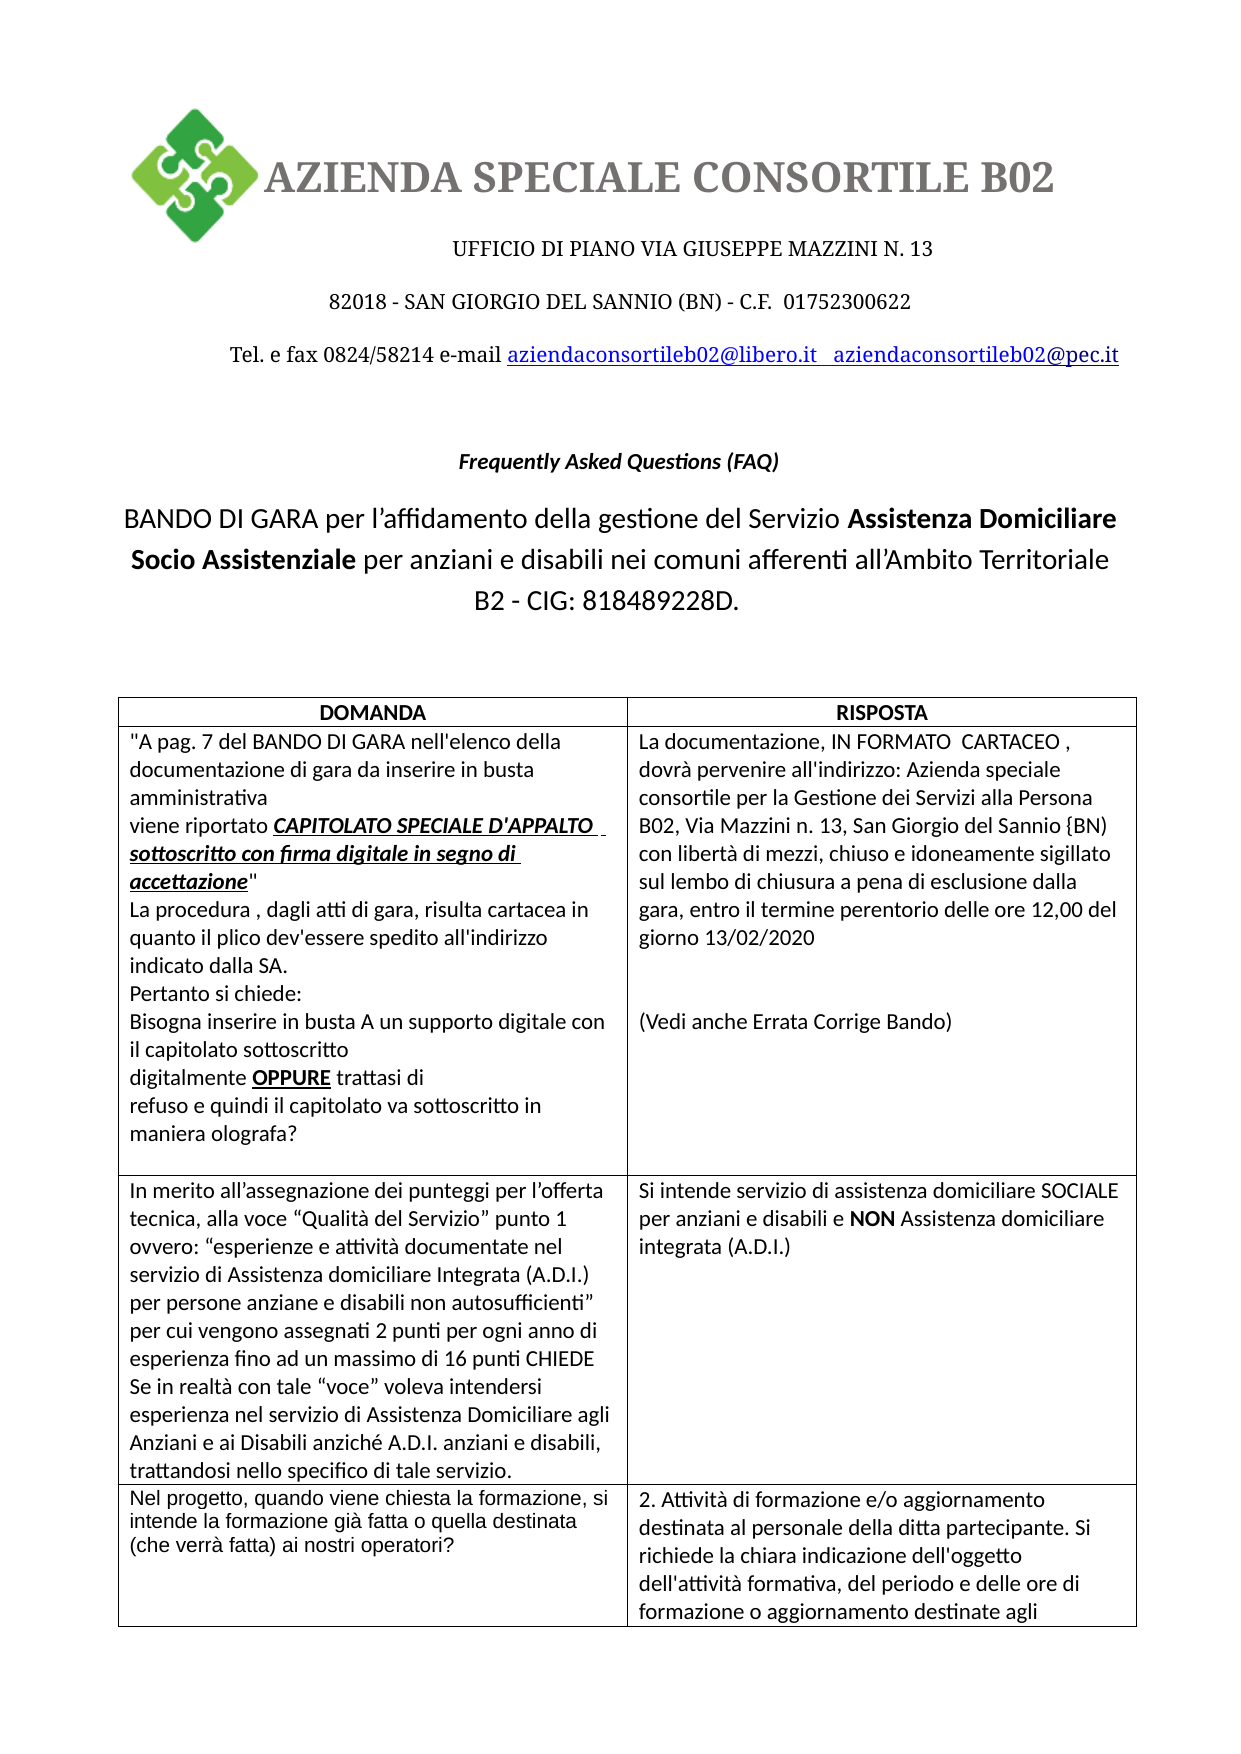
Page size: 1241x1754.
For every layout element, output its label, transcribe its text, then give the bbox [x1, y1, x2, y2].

table_header RISPOSTA [628, 698, 1136, 726]
text AZIENDA SPECIALE CONSORTILE B02 [264, 148, 1122, 204]
text Frequently Asked Questions (FAQ) [118, 447, 1122, 475]
table_cell 2. Attività di formazione e/o aggiornamento destinata al personale della ditta partecipante. Si richiede la chiara indicazione dell'oggetto dell'attività formativa, del periodo e delle ore di formazione o aggiornamento destinate agli [628, 1485, 1136, 1626]
table_cell La documentazione, IN FORMATO CARTACEO , dovrà pervenire all'indirizzo: Azienda speciale consortile per la Gestione dei Servizi alla Persona B02, Via Mazzini n. 13, San Giorgio del Sannio {BN) con libertà di mezzi, chiuso e idoneamente sigillato sul lembo di chiusura a pena di esclusione dalla gara, entro il termine perentorio delle ore 12,00 del giorno 13/02/2020 (Vedi anche Errata Corrige Bando) [628, 727, 1136, 1175]
table_cell "A pag. 7 del BANDO DI GARA nell'elenco della documentazione di gara da inserire in busta amministrativa viene riportato CAPITOLATO SPECIALE D'APPALTO sottoscritto con firma digitale in segno di accettazione" La procedura , dagli atti di gara, risulta cartacea in quanto il plico dev'essere spedito all'indirizzo indicato dalla SA. Pertanto si chiede: Bisogna inserire in busta A un supporto digitale con il capitolato sottoscritto digitalmente OPPURE trattasi di refuso e quindi il capitolato va sottoscritto in maniera olografa? [119, 727, 627, 1175]
text 82018 - SAN GIORGIO DEL SANNIO (BN) - C.F. 01752300622 [118, 287, 1122, 316]
text BANDO DI GARA per l’affidamento della gestione del Servizio Assistenza Domiciliare Socio Assistenziale per anziani e disabili nei comuni afferenti all’Ambito Territoriale B2 - CIG: 818489228D. [118, 500, 1122, 617]
text Tel. e fax 0824/58214 e-mail aziendaconsortileb02@libero.it aziendaconsortileb02@pec.it [118, 341, 1122, 369]
table_cell Si intende servizio di assistenza domiciliare SOCIALE per anziani e disabili e NON Assistenza domiciliare integrata (A.D.I.) [628, 1176, 1136, 1484]
table_header DOMANDA [119, 698, 627, 726]
text UFFICIO DI PIANO VIA GIUSEPPE MAZZINI N. 13 [118, 234, 1122, 262]
table_cell Nel progetto, quando viene chiesta la formazione, si intende la formazione già fatta o quella destinata (che verrà fatta) ai nostri operatori? [119, 1485, 627, 1626]
table_cell In merito all’assegnazione dei punteggi per l’offerta tecnica, alla voce “Qualità del Servizio” punto 1 ovvero: “esperienze e attività documentate nel servizio di Assistenza domiciliare Integrata (A.D.I.) per persone anziane e disabili non autosufficienti” per cui vengono assegnati 2 punti per ogni anno di esperienza fino ad un massimo di 16 punti CHIEDE Se in realtà con tale “voce” voleva intendersi esperienza nel servizio di Assistenza Domiciliare agli Anziani e ai Disabili anziché A.D.I. anziani e disabili, trattandosi nello specifico di tale servizio. [119, 1176, 627, 1484]
